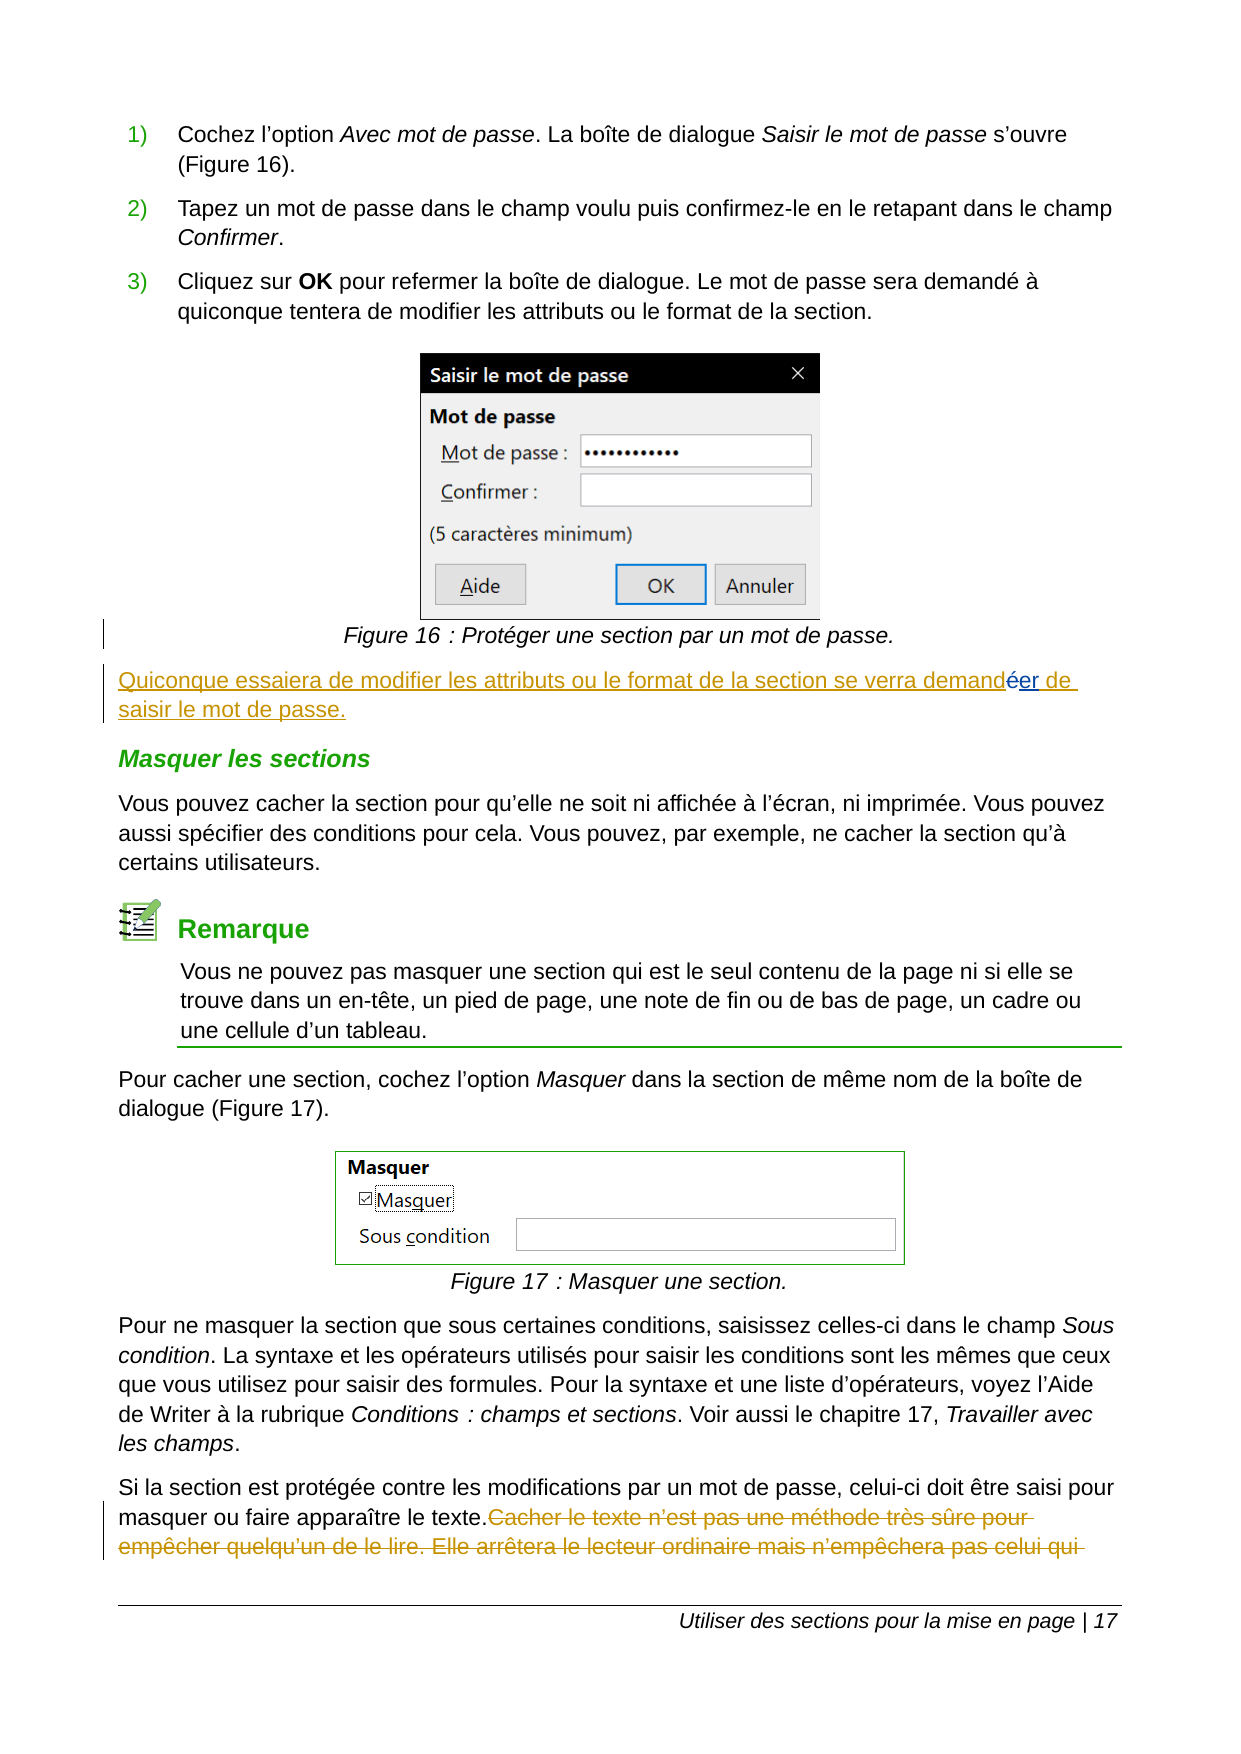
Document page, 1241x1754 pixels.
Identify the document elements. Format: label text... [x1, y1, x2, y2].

picture [420, 353, 820, 620]
text Figure 16 : Protéger une section par un mot de passe. [118, 619, 1122, 649]
text Pour cacher une section, cochez l’option Masquer dans la section de même nom de la boîte de dialogue (Figure 17). [118, 1063, 1122, 1122]
subtitle Masquer les sections [118, 743, 1122, 772]
text Figure 17 : Masquer une section. [118, 1265, 1122, 1294]
list Remarque [118, 898, 1122, 944]
picture [336, 1152, 904, 1264]
list Cliquez sur OK pour refermer la boîte de dialogue. Le mot de passe sera demandé à quiconque tentera de modifier les attributs ou le format de la section. [148, 265, 1122, 324]
list Tapez un mot de passe dans le champ voulu puis confirmez-le en le retapant dans le champ Confirmer. [148, 192, 1122, 251]
list Cochez l’option Avec mot de passe. La boîte de dialogue Saisir le mot de passe s’ouvre (Figure 16). [148, 118, 1122, 177]
text Pour ne masquer la section que sous certaines conditions, saisissez celles-ci dans le champ Sous condition. La syntaxe et les opérateurs utilisés pour saisir les conditions sont les mêmes que ceux que vous utilisez pour saisir des formules. Pour la syntaxe et une liste d’opérateurs, voyez l’Aide de Writer à la rubrique Conditions : champs et sections. Voir aussi le chapitre 17, Travailler avec les champs. [118, 1309, 1122, 1457]
text Vous ne pouvez pas masquer une section qui est le seul contenu de la page ni si elle se trouve dans un en-tête, un pied de page, une note de fin ou de bas de page, un cadre ou une cellule d’un tableau. [177, 952, 1122, 1046]
text Quiconque essaiera de modifier les attributs ou le format de la section se verra demander de saisir le mot de passe. [118, 663, 1122, 722]
text Si la section est protégée contre les modifications par un mot de passe, celui-ci doit être saisi pour masquer ou faire apparaître le texte. [118, 1471, 1122, 1560]
text Vous pouvez cacher la section pour qu’elle ne soit ni affichée à l’écran, ni imprimée. Vous pouvez aussi spécifier des conditions pour cela. Vous pouvez, par exemple, ne cacher la section qu’à certains utilisateurs. [118, 787, 1122, 876]
